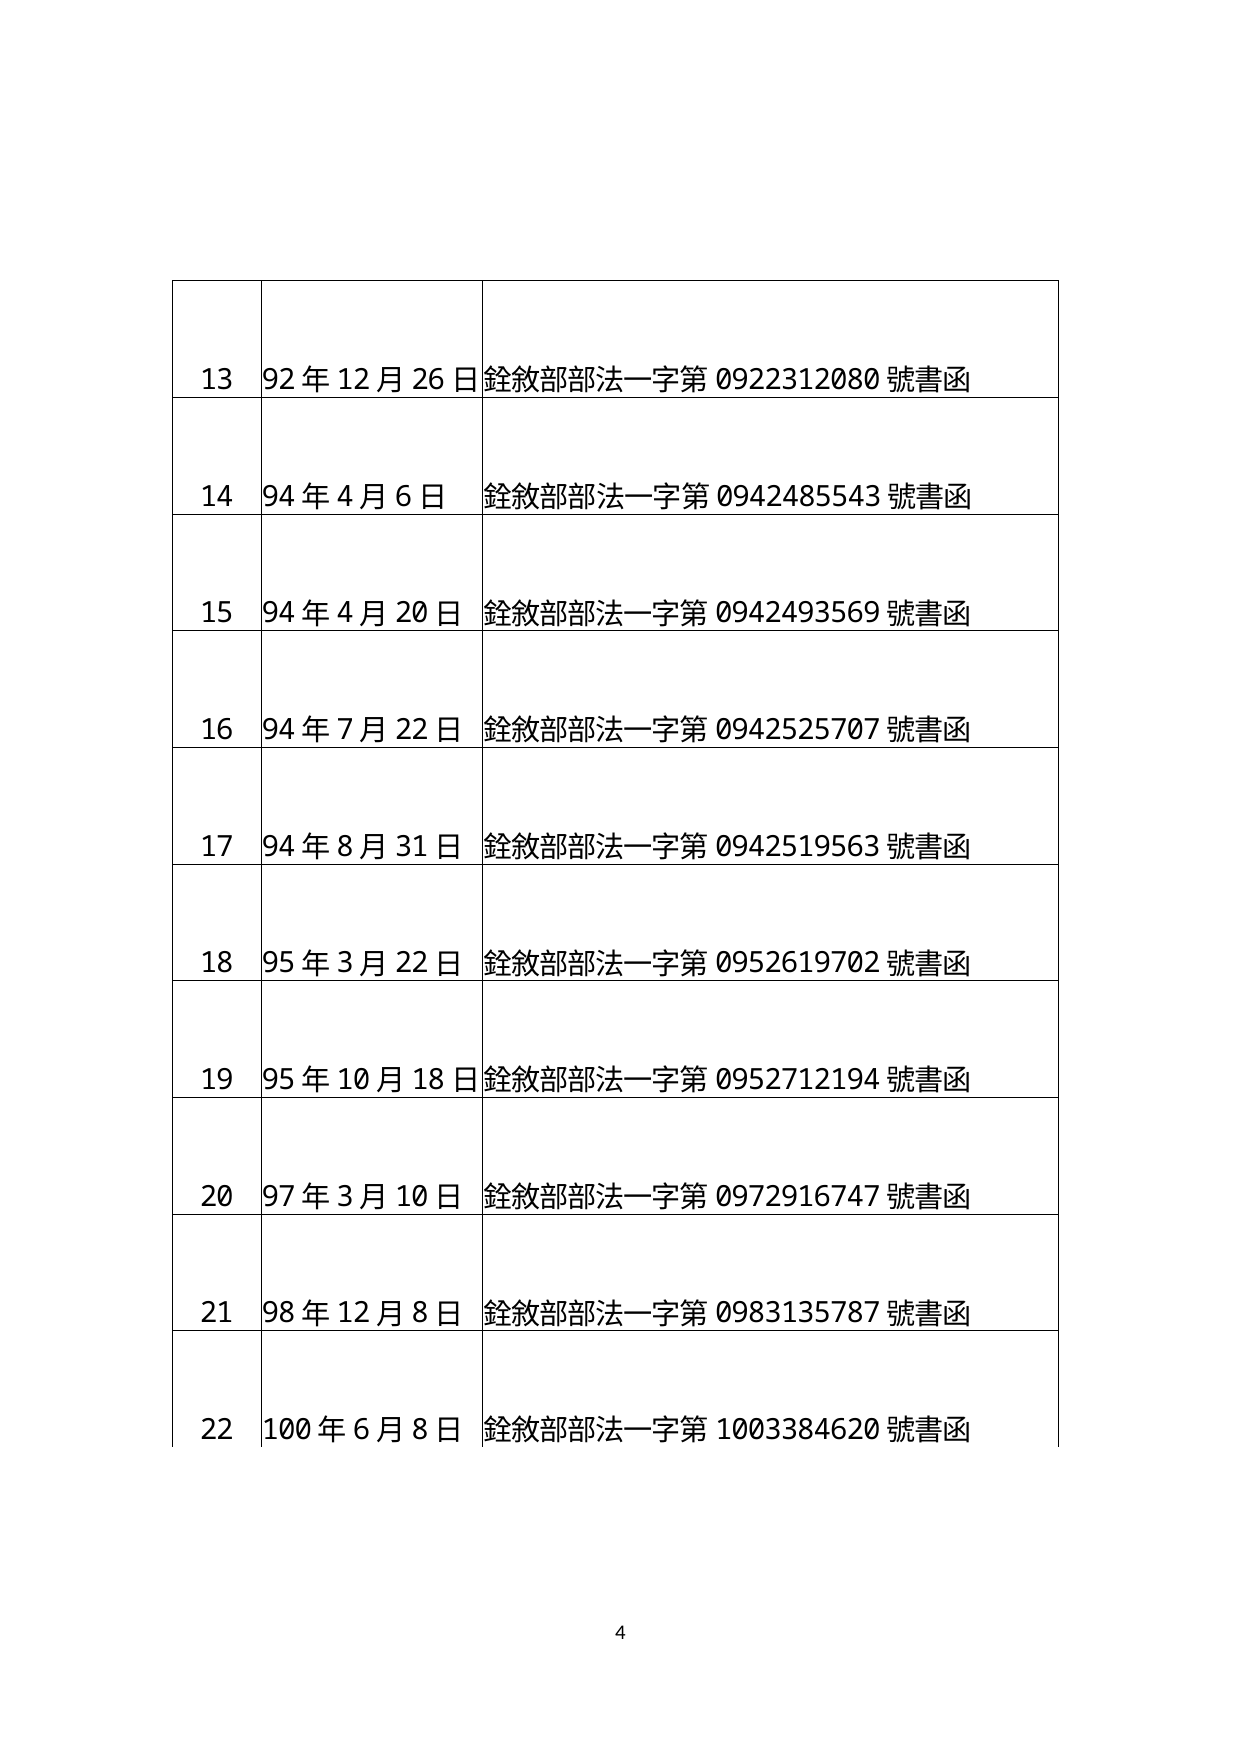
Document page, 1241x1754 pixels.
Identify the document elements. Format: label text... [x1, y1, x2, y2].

table_cell 銓敘部部法一字第0942525707號書函 [483, 631, 1058, 747]
table_cell 94年7月22日 [262, 631, 482, 747]
table_cell 98年12月8日 [262, 1215, 482, 1330]
table_cell 13 [173, 281, 261, 397]
table_cell 94年8月31日 [262, 748, 482, 863]
table_cell 18 [173, 865, 261, 980]
table_cell 21 [173, 1215, 261, 1330]
table_cell 銓敘部部法一字第0922312080號書函 [483, 281, 1058, 397]
table_cell 95年3月22日 [262, 865, 482, 980]
table_cell 銓敘部部法一字第0952712194號書函 [483, 981, 1058, 1097]
table_cell 19 [173, 981, 261, 1097]
table_cell 17 [173, 748, 261, 863]
table_cell 100年6月8日 [262, 1331, 482, 1447]
table_cell 22 [173, 1331, 261, 1447]
table_cell 20 [173, 1098, 261, 1213]
table_cell 94年4月20日 [262, 515, 482, 630]
table_cell 銓敘部部法一字第0983135787號書函 [483, 1215, 1058, 1330]
table_cell 97年3月10日 [262, 1098, 482, 1213]
table_cell 銓敘部部法一字第0942493569號書函 [483, 515, 1058, 630]
table_cell 92年12月26日 [262, 281, 482, 397]
table_cell 16 [173, 631, 261, 747]
table_cell 銓敘部部法一字第0942519563號書函 [483, 748, 1058, 863]
table_cell 94年4月6日 [262, 398, 482, 513]
table_cell 銓敘部部法一字第1003384620號書函 [483, 1331, 1058, 1447]
table_cell 15 [173, 515, 261, 630]
table_cell 銓敘部部法一字第0942485543號書函 [483, 398, 1058, 513]
table_cell 14 [173, 398, 261, 513]
table_cell 銓敘部部法一字第0952619702號書函 [483, 865, 1058, 980]
table_cell 95年10月18日 [262, 981, 482, 1097]
table_cell 銓敘部部法一字第0972916747號書函 [483, 1098, 1058, 1213]
